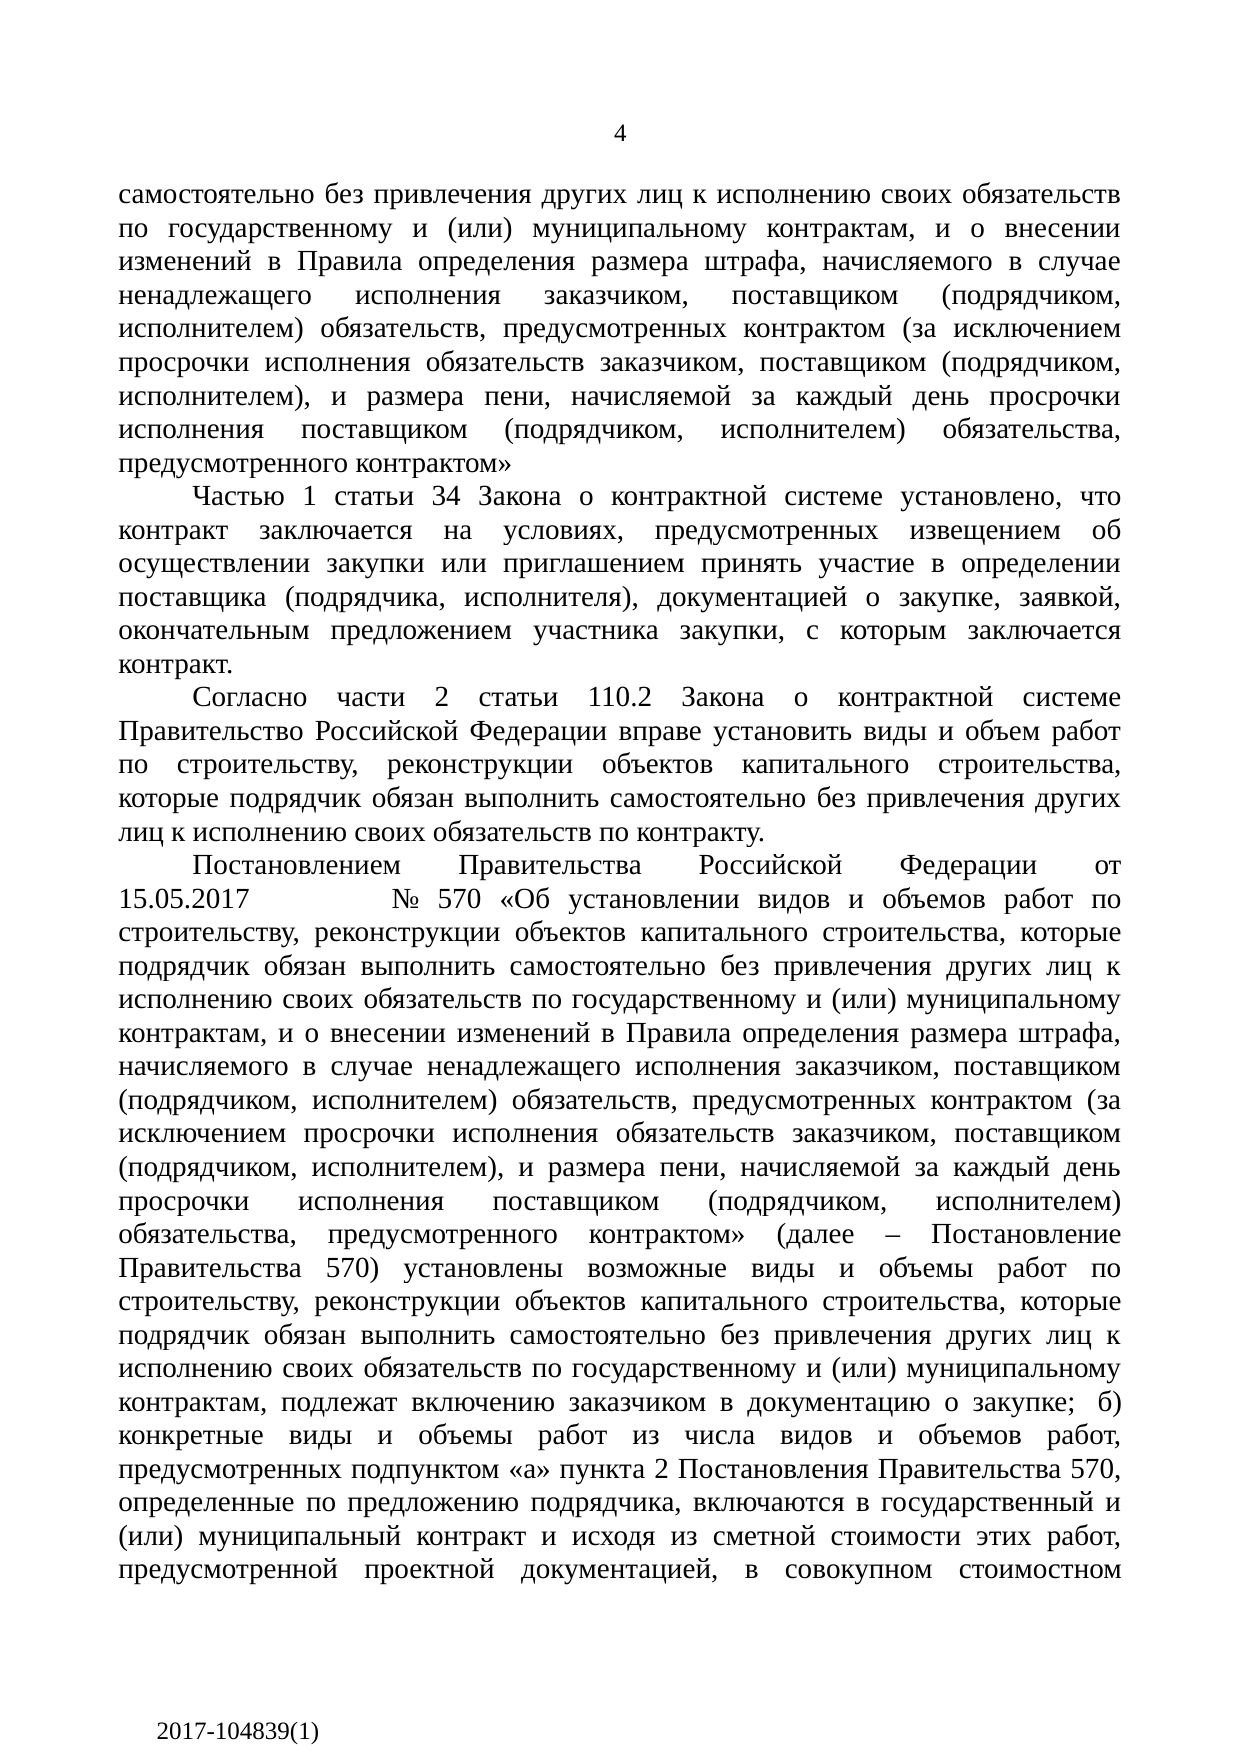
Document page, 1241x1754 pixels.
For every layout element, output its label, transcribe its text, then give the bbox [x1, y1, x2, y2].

text самостоятельно без привлечения других лиц к исполнению своих обязательств по государственному и (или) муниципальному контрактам, и о внесении изменений в Правила определения размера штрафа, начисляемого в случае ненадлежащего исполнения заказчиком, поставщиком (подрядчиком, исполнителем) обязательств, предусмотренных контрактом (за исключением просрочки исполнения обязательств заказчиком, поставщиком (подрядчиком, исполнителем), и размера пени, начисляемой за каждый день просрочки исполнения поставщиком (подрядчиком, исполнителем) обязательства, предусмотренного контрактом» [118, 176, 1122, 478]
text Согласно части 2 статьи 110.2 Закона о контрактной системе Правительство Российской Федерации вправе установить виды и объем работ по строительству, реконструкции объектов капитального строительства, которые подрядчик обязан выполнить самостоятельно без привлечения других лиц к исполнению своих обязательств по контракту. [118, 679, 1122, 847]
text Частью 1 статьи 34 Закона о контрактной системе установлено, что контракт заключается на условиях, предусмотренных извещением об осуществлении закупки или приглашением принять участие в определении поставщика (подрядчика, исполнителя), документацией о закупке, заявкой, окончательным предложением участника закупки, с которым заключается контракт. [118, 478, 1122, 679]
text Постановлением Правительства Российской Федерации от 15.05.2017 № 570 «Об установлении видов и объемов работ по строительству, реконструкции объектов капитального строительства, которые подрядчик обязан выполнить самостоятельно без привлечения других лиц к исполнению своих обязательств по государственному и (или) муниципальному контрактам, и о внесении изменений в Правила определения размера штрафа, начисляемого в случае ненадлежащего исполнения заказчиком, поставщиком (подрядчиком, исполнителем) обязательств, предусмотренных контрактом (за исключением просрочки исполнения обязательств заказчиком, поставщиком (подрядчиком, исполнителем), и размера пени, начисляемой за каждый день просрочки исполнения поставщиком (подрядчиком, исполнителем) обязательства, предусмотренного контрактом» (далее – Постановление Правительства 570) установлены возможные виды и объемы работ по строительству, реконструкции объектов капитального строительства, которые подрядчик обязан выполнить самостоятельно без привлечения других лиц к исполнению своих обязательств по государственному и (или) муниципальному контрактам, подлежат включению заказчиком в документацию о закупке; б) конкретные виды и объемы работ из числа видов и объемов работ, предусмотренных подпунктом «а» пункта 2 Постановления Правительства 570, определенные по предложению подрядчика, включаются в государственный и (или) муниципальный контракт и исходя из сметной стоимости этих работ, предусмотренной проектной документацией, в совокупном стоимостном [118, 847, 1122, 1585]
